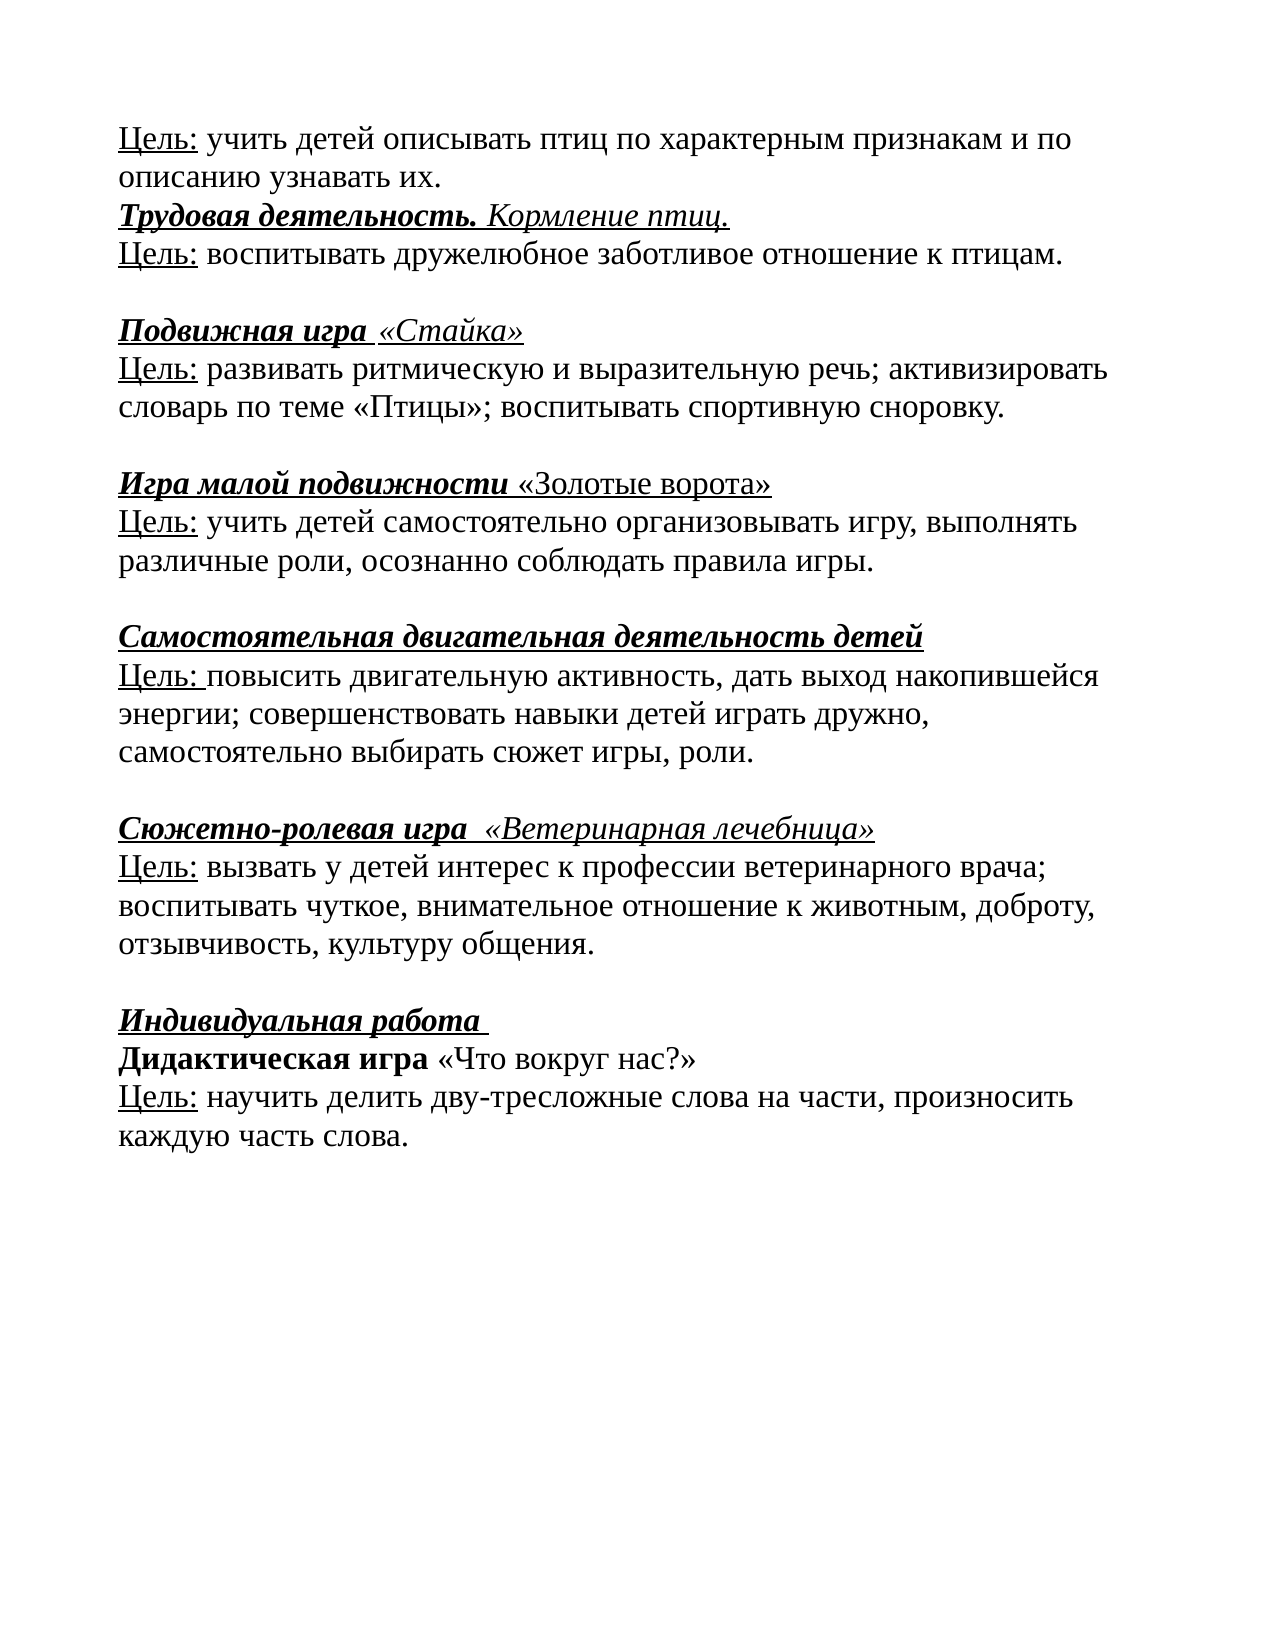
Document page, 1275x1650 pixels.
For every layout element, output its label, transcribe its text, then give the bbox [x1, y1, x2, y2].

text Цель: учить детей описывать птиц по характерным признакам и по описанию узнавать их. [118, 118, 1157, 195]
text Самостоятельная двигательная деятельность детей [118, 616, 1157, 655]
text Трудовая деятельность. Кормление птиц. [118, 195, 1157, 233]
text Подвижная игра «Стайка» [118, 310, 1157, 348]
text Цель: учить детей самостоятельно организовывать игру, выполнять различные роли, осознанно соблюдать правила игры. [118, 501, 1157, 578]
text Сюжетно-ролевая игра «Ветеринарная лечебница» [118, 808, 1157, 846]
text Цель: повысить двигательную активность, дать выход накопившейся энергии; совершенствовать навыки детей играть дружно, самостоятельно выбирать сюжет игры, роли. [118, 655, 1157, 770]
text Дидактическая игра «Что вокруг нас?» [118, 1038, 1157, 1076]
text Цель: вызвать у детей интерес к профессии ветеринарного врача; воспитывать чуткое, внимательное отношение к животным, доброту, отзывчивость, культуру общения. [118, 846, 1157, 961]
text Игра малой подвижности «Золотые ворота» [118, 463, 1157, 501]
text Цель: научить делить дву-тресложные слова на части, произносить каждую часть слова. [118, 1076, 1157, 1153]
text Индивидуальная работа [118, 1000, 1157, 1038]
text Цель: развивать ритмическую и выразительную речь; активизировать словарь по теме «Птицы»; воспитывать спортивную сноровку. [118, 348, 1157, 425]
text Цель: воспитывать дружелюбное заботливое отношение к птицам. [118, 233, 1157, 271]
